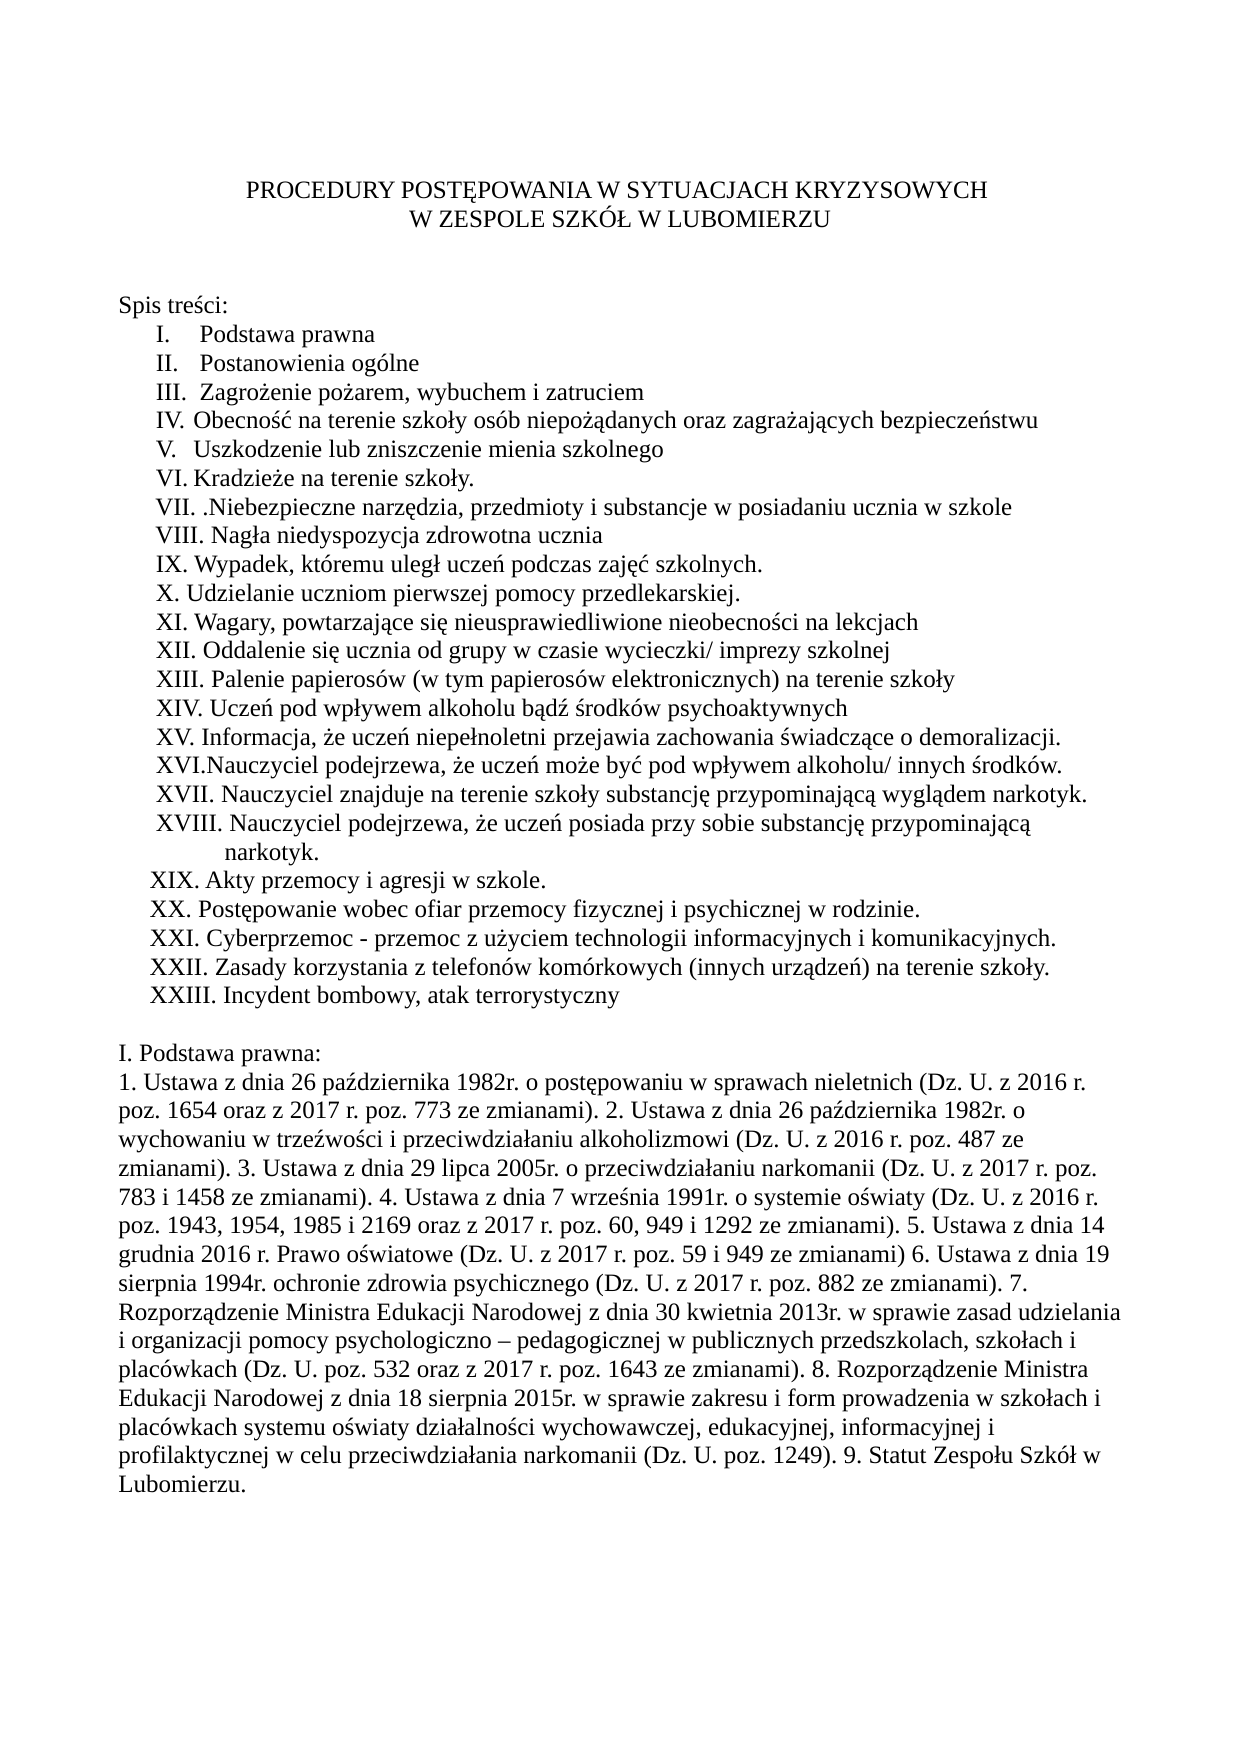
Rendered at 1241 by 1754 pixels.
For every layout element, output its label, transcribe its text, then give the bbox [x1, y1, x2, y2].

list Kradzieże na terenie szkoły. [156, 463, 1122, 492]
text X. Udzielanie uczniom pierwszej pomocy przedlekarskiej. [118, 578, 1122, 607]
list Postanowienia ogólne [156, 348, 1122, 377]
text XXI. Cyberprzemoc - przemoc z użyciem technologii informacyjnych i komunikacyjnych. [118, 923, 1122, 952]
text XIII. Palenie papierosów (w tym papierosów elektronicznych) na terenie szkoły [118, 664, 1122, 693]
text XX. Postępowanie wobec ofiar przemocy fizycznej i psychicznej w rodzinie. [118, 894, 1122, 923]
text narkotyk. [118, 837, 1122, 866]
text XVII. Nauczyciel znajduje na terenie szkoły substancję przypominającą wyglądem narkotyk. [118, 779, 1122, 808]
text XV. Informacja, że uczeń niepełnoletni przejawia zachowania świadczące o demoralizacji. [118, 722, 1122, 751]
text XIV. Uczeń pod wpływem alkoholu bądź środków psychoaktywnych [118, 693, 1122, 722]
text I. Podstawa prawna: [118, 1038, 1122, 1067]
text Spis treści: [118, 291, 1122, 319]
list Uszkodzenie lub zniszczenie mienia szkolnego [156, 434, 1122, 463]
text XI. Wagary, powtarzające się nieusprawiedliwione nieobecności na lekcjach [118, 607, 1122, 636]
text PROCEDURY POSTĘPOWANIA W SYTUACJACH KRYZYSOWYCH [118, 176, 1122, 204]
text W ZESPOLE SZKÓŁ W LUBOMIERZU [118, 204, 1122, 233]
text IX. Wypadek, któremu uległ uczeń podczas zajęć szkolnych. [118, 549, 1122, 578]
list Zagrożenie pożarem, wybuchem i zatruciem [156, 377, 1122, 406]
list Obecność na terenie szkoły osób niepożądanych oraz zagrażających bezpieczeństwu [156, 406, 1122, 434]
list Podstawa prawna [156, 319, 1122, 348]
text 1. Ustawa z dnia 26 października 1982r. o postępowaniu w sprawach nieletnich (Dz. U. z 2016 r. poz. 1654 oraz z 2017 r. poz. 773 ze zmianami). 2. Ustawa z dnia 26 października 1982r. o wychowaniu w trzeźwości i przeciwdziałaniu alkoholizmowi (Dz. U. z 2016 r. poz. 487 ze zmianami). 3. Ustawa z dnia 29 lipca 2005r. o przeciwdziałaniu narkomanii (Dz. U. z 2017 r. poz. 783 i 1458 ze zmianami). 4. Ustawa z dnia 7 września 1991r. o systemie oświaty (Dz. U. z 2016 r. poz. 1943, 1954, 1985 i 2169 oraz z 2017 r. poz. 60, 949 i 1292 ze zmianami). 5. Ustawa z dnia 14 grudnia 2016 r. Prawo oświatowe (Dz. U. z 2017 r. poz. 59 i 949 ze zmianami) 6. Ustawa z dnia 19 sierpnia 1994r. ochronie zdrowia psychicznego (Dz. U. z 2017 r. poz. 882 ze zmianami). 7. Rozporządzenie Ministra Edukacji Narodowej z dnia 30 kwietnia 2013r. w sprawie zasad udzielania i organizacji pomocy psychologiczno – pedagogicznej w publicznych przedszkolach, szkołach i placówkach (Dz. U. poz. 532 oraz z 2017 r. poz. 1643 ze zmianami). 8. Rozporządzenie Ministra Edukacji Narodowej z dnia 18 sierpnia 2015r. w sprawie zakresu i form prowadzenia w szkołach i placówkach systemu oświaty działalności wychowawczej, edukacyjnej, informacyjnej i profilaktycznej w celu przeciwdziałania narkomanii (Dz. U. poz. 1249). 9. Statut Zespołu Szkół w Lubomierzu. [118, 1067, 1122, 1498]
text XIX. Akty przemocy i agresji w szkole. [118, 866, 1122, 894]
text XXII. Zasady korzystania z telefonów komórkowych (innych urządzeń) na terenie szkoły. [118, 952, 1122, 981]
text VII. .Niebezpieczne narzędzia, przedmioty i substancje w posiadaniu ucznia w szkole [118, 492, 1122, 521]
text XII. Oddalenie się ucznia od grupy w czasie wycieczki/ imprezy szkolnej [118, 636, 1122, 664]
text VIII. Nagła niedyspozycja zdrowotna ucznia [118, 521, 1122, 549]
text XVIII. Nauczyciel podejrzewa, że uczeń posiada przy sobie substancję przypominającą [118, 808, 1122, 837]
text XXIII. Incydent bombowy, atak terrorystyczny [118, 981, 1122, 1009]
text XVI.Nauczyciel podejrzewa, że uczeń może być pod wpływem alkoholu/ innych środków. [118, 751, 1122, 779]
